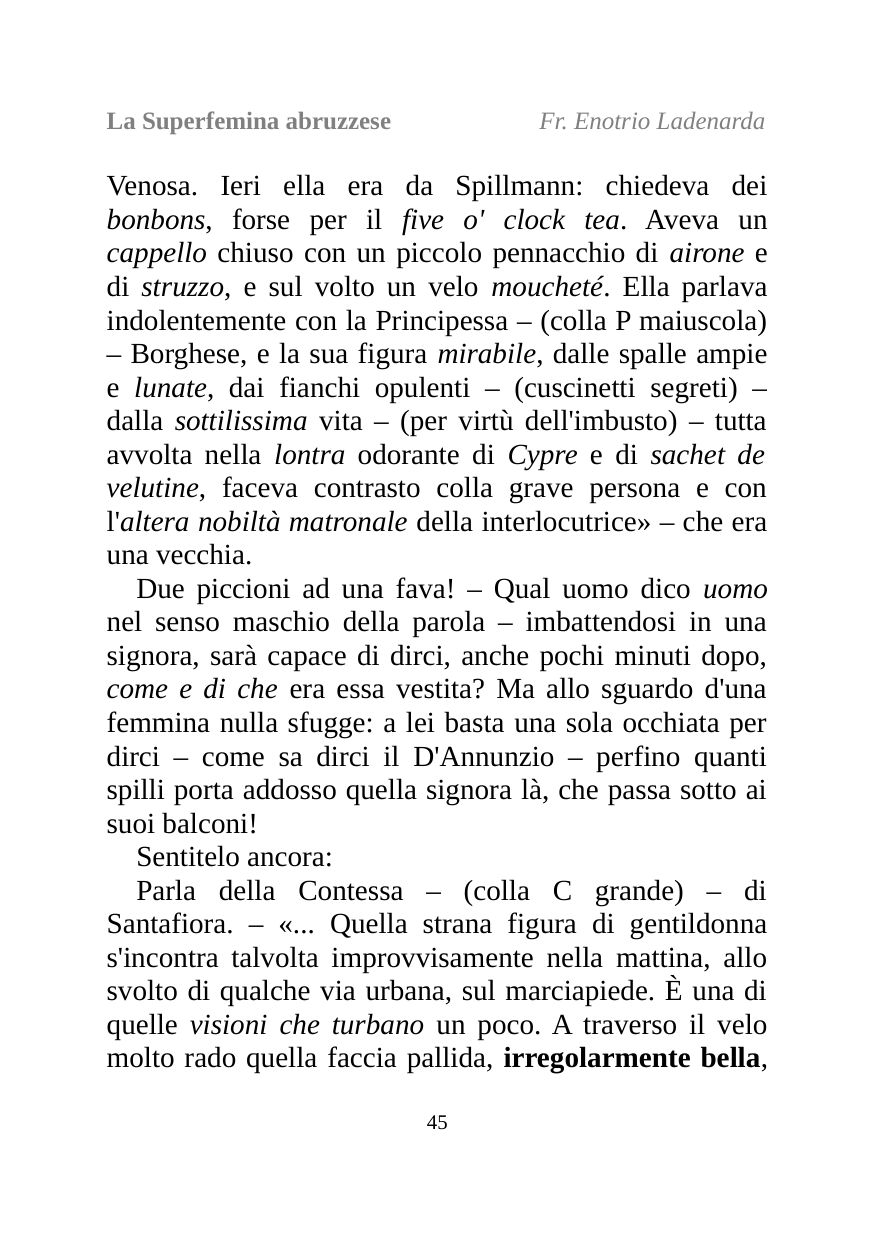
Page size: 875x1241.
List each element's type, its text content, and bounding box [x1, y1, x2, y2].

text Venosa. Ieri ella era da Spillmann: chiedeva dei bonbons, forse per il five o' clock tea. Aveva un cappello chiuso con un piccolo pennacchio di airone e di struzzo, e sul volto un velo moucheté. Ella parlava indolentemente con la Principessa – (colla P maiuscola) – Borghese, e la sua figura mirabile, dalle spalle ampie e lunate, dai fianchi opulenti – (cuscinetti segreti) – dalla sottilissima vita – (per virtù dell'imbusto) – tutta avvolta nella lontra odorante di Cypre e di sachet de velutine, faceva contrasto colla grave persona e con l'altera nobiltà matronale della interlocutrice» – che era una vecchia. [106, 168, 768, 571]
text Parla della Contessa – (colla C grande) – di Santafiora. – «... Quella strana figura di gentildonna s'incontra talvolta improvvisamente nella mattina, allo svolto di qualche via urbana, sul marciapiede. È una di quelle visioni che turbano un poco. A traverso il velo molto rado quella faccia pallida, irregolarmente bella, [106, 873, 768, 1074]
text Sentitelo ancora: [106, 839, 768, 873]
text Due piccioni ad una fava! – Qual uomo dico uomo nel senso maschio della parola – imbattendosi in una signora, sarà capace di dirci, anche pochi minuti dopo, come e di che era essa vestita? Ma allo sguardo d'una femmina nulla sfugge: a lei basta una sola occhiata per dirci – come sa dirci il D'Annunzio – perfino quanti spilli porta addosso quella signora là, che passa sotto ai suoi balconi! [106, 571, 768, 839]
